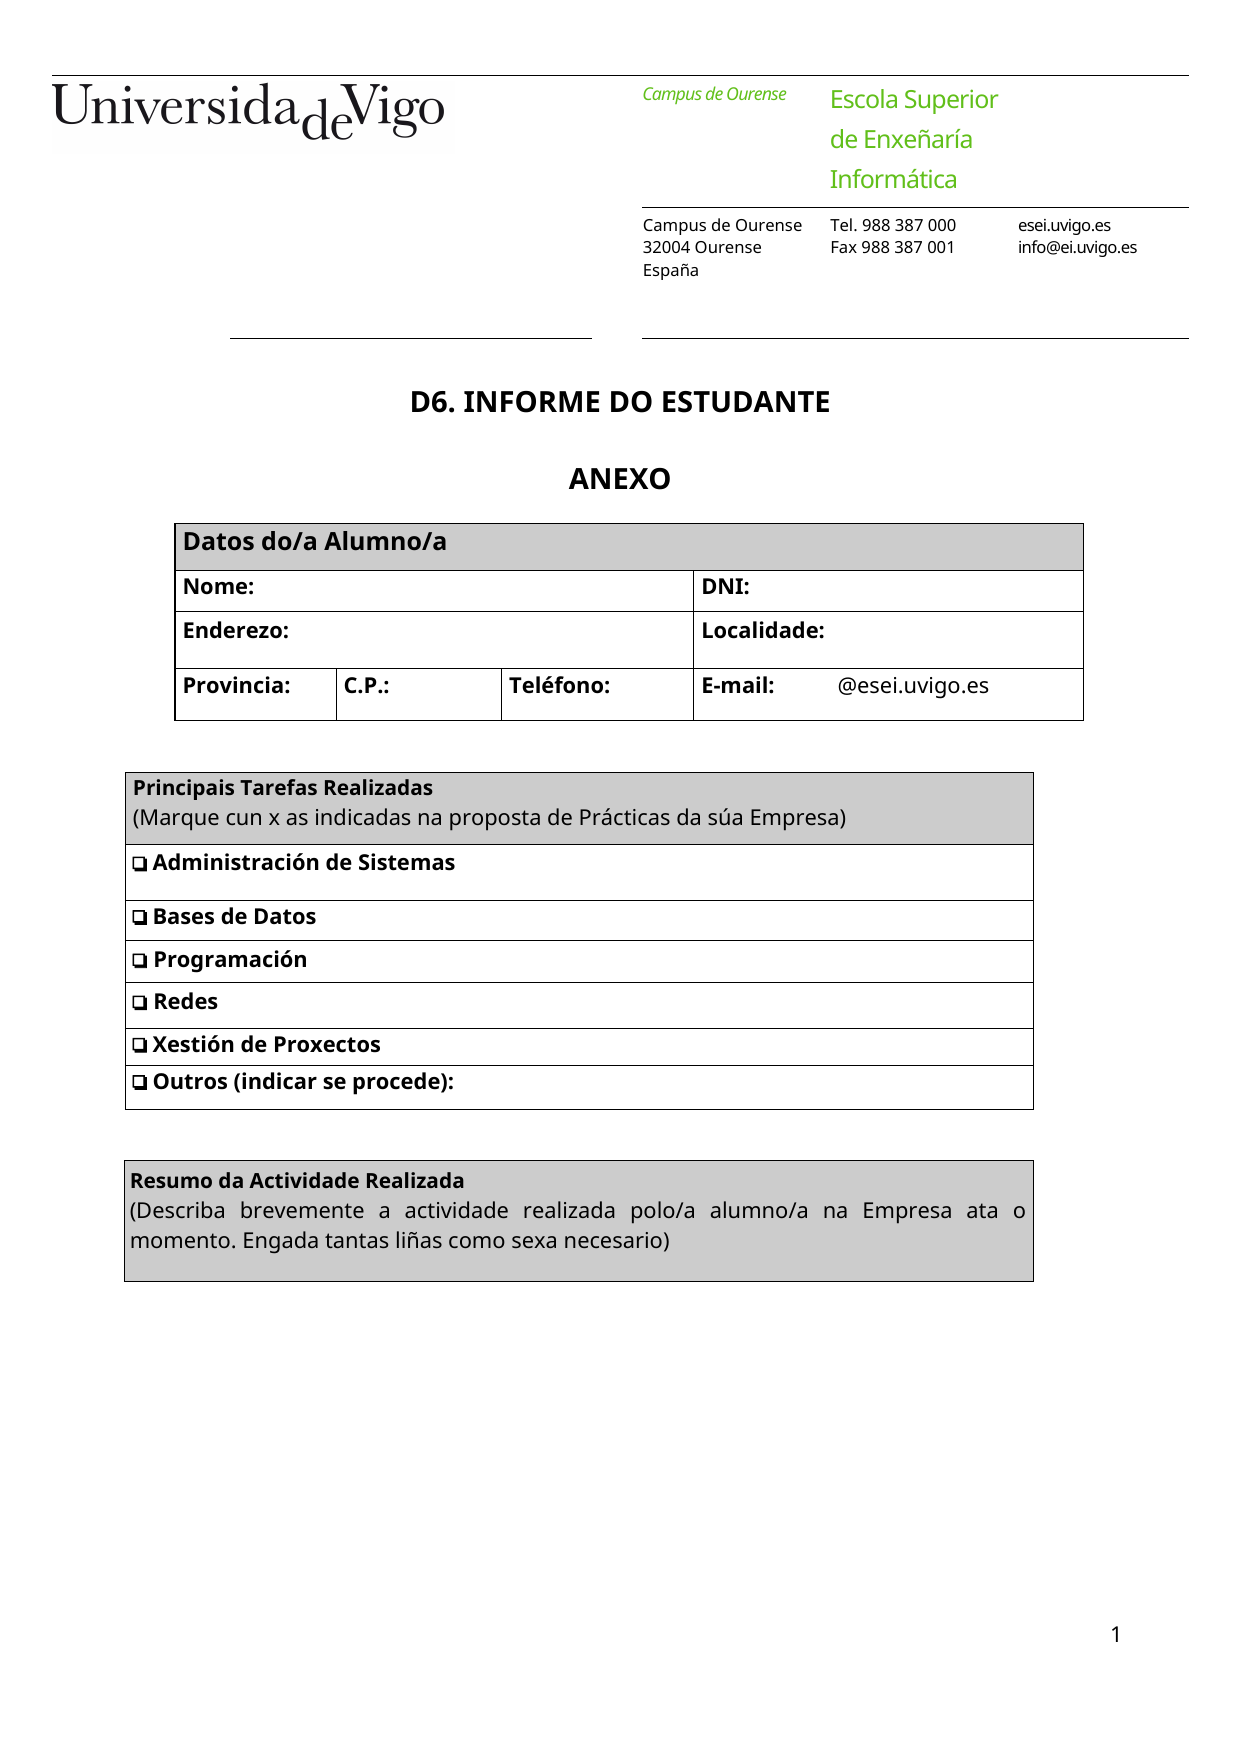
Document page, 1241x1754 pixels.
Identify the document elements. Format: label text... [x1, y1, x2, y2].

table_cell  Xestión de Proxectos [126, 1029, 1033, 1065]
table_cell  Redes [126, 983, 1033, 1027]
table_cell Teléfono: [502, 669, 693, 720]
table_header Datos do/a Alumno/a [176, 524, 1083, 570]
text ANEXO [118, 458, 1122, 498]
table_cell Nome: [176, 571, 693, 611]
table_cell  Bases de Datos [126, 901, 1033, 940]
table_cell Localidade: [694, 612, 1083, 668]
table_cell E-mail: @esei.uvigo.es [694, 669, 1083, 720]
table_cell Enderezo: [176, 612, 693, 668]
table_cell C.P.: [337, 669, 501, 720]
text D6. INFORME DO ESTUDANTE [118, 381, 1122, 421]
table_cell Provincia: [176, 669, 336, 720]
table_header Principais Tarefas Realizadas (Marque cun x as indicadas na proposta de Prácticas da súa Empresa) [126, 773, 1033, 844]
table_cell  Outros (indicar se procede): [126, 1066, 1033, 1108]
table_cell  Administración de Sistemas [126, 845, 1033, 900]
table_header Resumo da Actividade Realizada (Describa brevemente a actividade realizada polo/a alumno/a na Empresa ata o momento. Engada tantas liñas como sexa necesario) [125, 1161, 1033, 1281]
table_cell  Programación [126, 941, 1033, 982]
table_cell DNI: [694, 571, 1083, 611]
